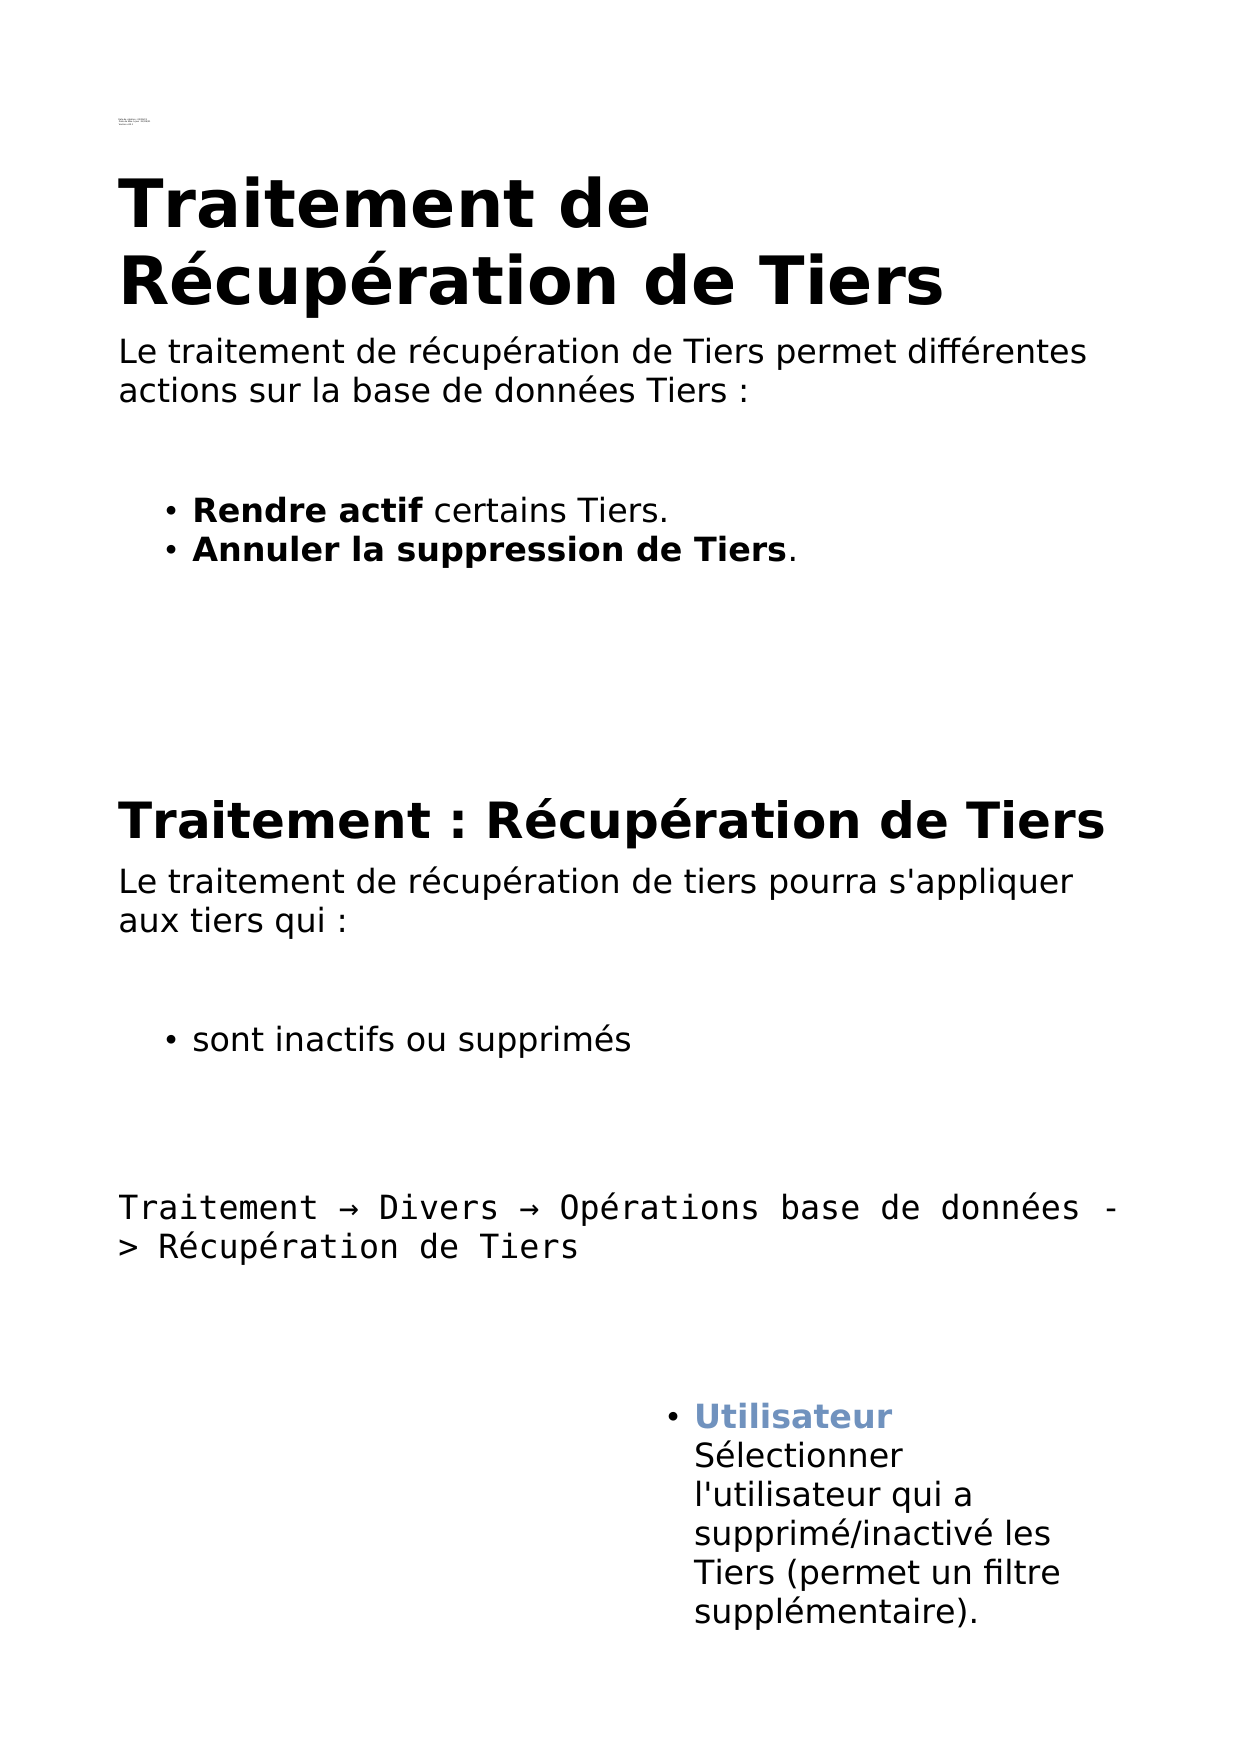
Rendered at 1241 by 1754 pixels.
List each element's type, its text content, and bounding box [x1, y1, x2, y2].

list sont inactifs ou supprimés [177, 1021, 1122, 1060]
list Rendre actif certains Tiers. [177, 491, 1122, 530]
text Date de création : 02/09/21 Date de Mise à Jour : 02/09/21 Version v20.1 [118, 118, 1122, 128]
table_header [138, 1369, 620, 1631]
text Le traitement de récupération de Tiers permet différentes actions sur la base de données Tiers : [118, 333, 1122, 449]
table_header Utilisateur Sélectionner l'utilisateur qui a supprimé/inactivé les Tiers (permet un filtre supplémentaire). Date de suppression Sélectionner la date à laquelle les Tiers ont été supprimés/inactivés (permet un filtre supplémentaire). Opération Choix entre : Rendre actif Annuler suppression. Avec message Laisser coché pour obtenir le détail du traitement, dans le rapport du traitement. [620, 1369, 1102, 1631]
text Le traitement de récupération de tiers pourra s'appliquer aux tiers qui : [118, 862, 1122, 979]
subtitle Traitement de Récupération de Tiers [118, 165, 1122, 320]
subtitle Traitement : Récupération de Tiers [118, 792, 1122, 850]
list Annuler la suppression de Tiers. [177, 530, 1122, 569]
text Traitement → Divers → Opérations base de données -> Récupération de Tiers [118, 1189, 1122, 1266]
